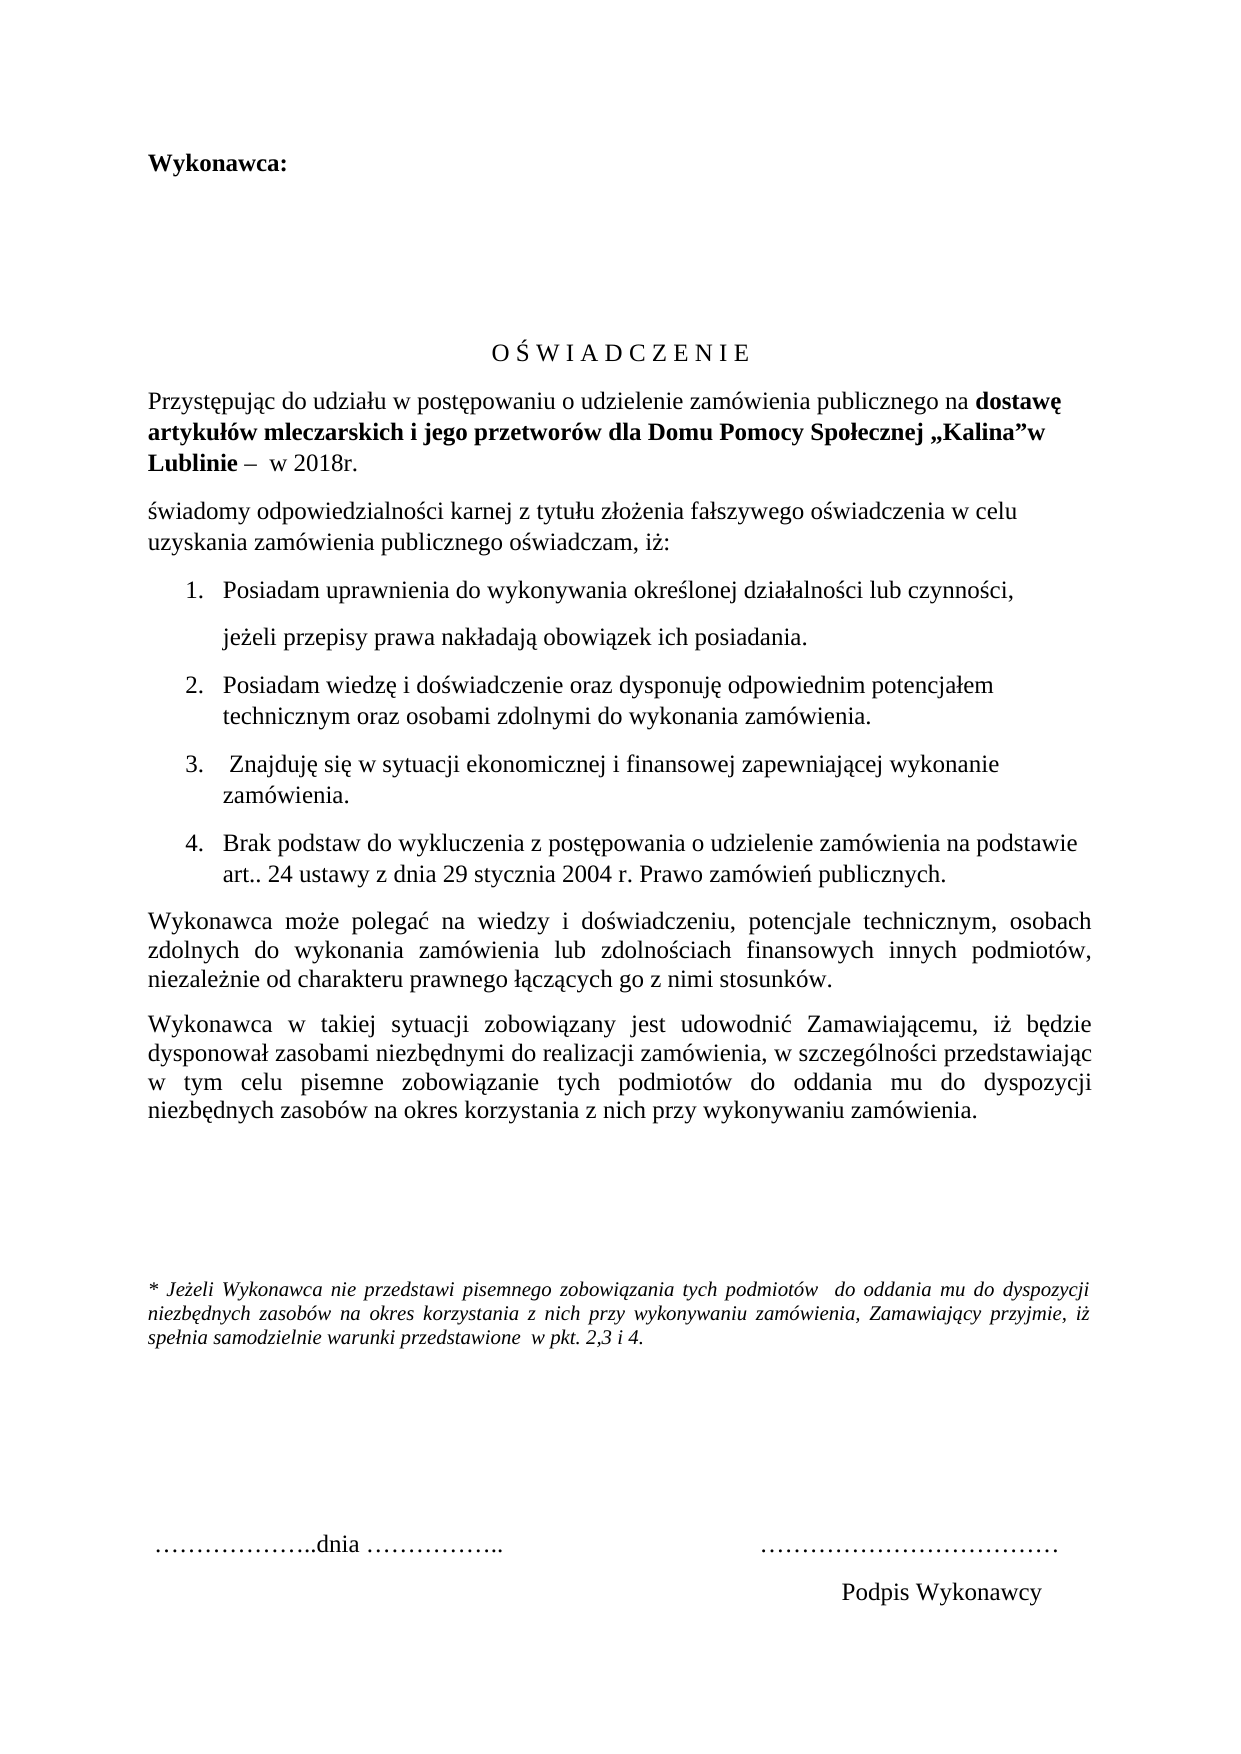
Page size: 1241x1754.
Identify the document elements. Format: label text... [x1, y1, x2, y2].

text O Ś W I A D C Z E N I E [148, 338, 1093, 367]
text Przystępując do udziału w postępowaniu o udzielenie zamówienia publicznego na dostawę artykułów mleczarskich i jego przetworów dla Domu Pomocy Społecznej „Kalina”w Lublinie – w 2018r. [148, 386, 1093, 477]
text świadomy odpowiedzialności karnej z tytułu złożenia fałszywego oświadczenia w celu uzyskania zamówienia publicznego oświadczam, iż: [148, 496, 1093, 556]
list Podpis Wykonawcy [223, 1577, 1093, 1605]
list Brak podstaw do wykluczenia z postępowania o udzielenie zamówienia na podstawie art.. 24 ustawy z dnia 29 stycznia 2004 r. Prawo zamówień publicznych. [185, 828, 1093, 887]
text ………………..dnia …………….. ……………………………… [148, 1529, 1093, 1558]
list Posiadam uprawnienia do wykonywania określonej działalności lub czynności, [185, 575, 1093, 603]
text Wykonawca może polegać na wiedzy i doświadczeniu, potencjale technicznym, osobach zdolnych do wykonania zamówienia lub zdolnościach finansowych innych podmiotów, niezależnie od charakteru prawnego łączących go z nimi stosunków. [148, 906, 1093, 993]
text * Jeżeli Wykonawca nie przedstawi pisemnego zobowiązania tych podmiotów do oddania mu do dyspozycji niezbędnych zasobów na okres korzystania z nich przy wykonywaniu zamówienia, Zamawiający przyjmie, iż spełnia samodzielnie warunki przedstawione w pkt. 2,3 i 4. [148, 1277, 1093, 1349]
list Posiadam wiedzę i doświadczenie oraz dysponuję odpowiednim potencjałem technicznym oraz osobami zdolnymi do wykonania zamówienia. [185, 670, 1093, 730]
list Znajduję się w sytuacji ekonomicznej i finansowej zapewniającej wykonanie zamówienia. [185, 749, 1093, 809]
text Wykonawca w takiej sytuacji zobowiązany jest udowodnić Zamawiającemu, iż będzie dysponował zasobami niezbędnymi do realizacji zamówienia, w szczególności przedstawiając w tym celu pisemne zobowiązanie tych podmiotów do oddania mu do dyspozycji niezbędnych zasobów na okres korzystania z nich przy wykonywaniu zamówienia. [148, 1009, 1093, 1124]
list jeżeli przepisy prawa nakładają obowiązek ich posiadania. [223, 622, 1093, 651]
text Wykonawca: [148, 148, 1093, 176]
